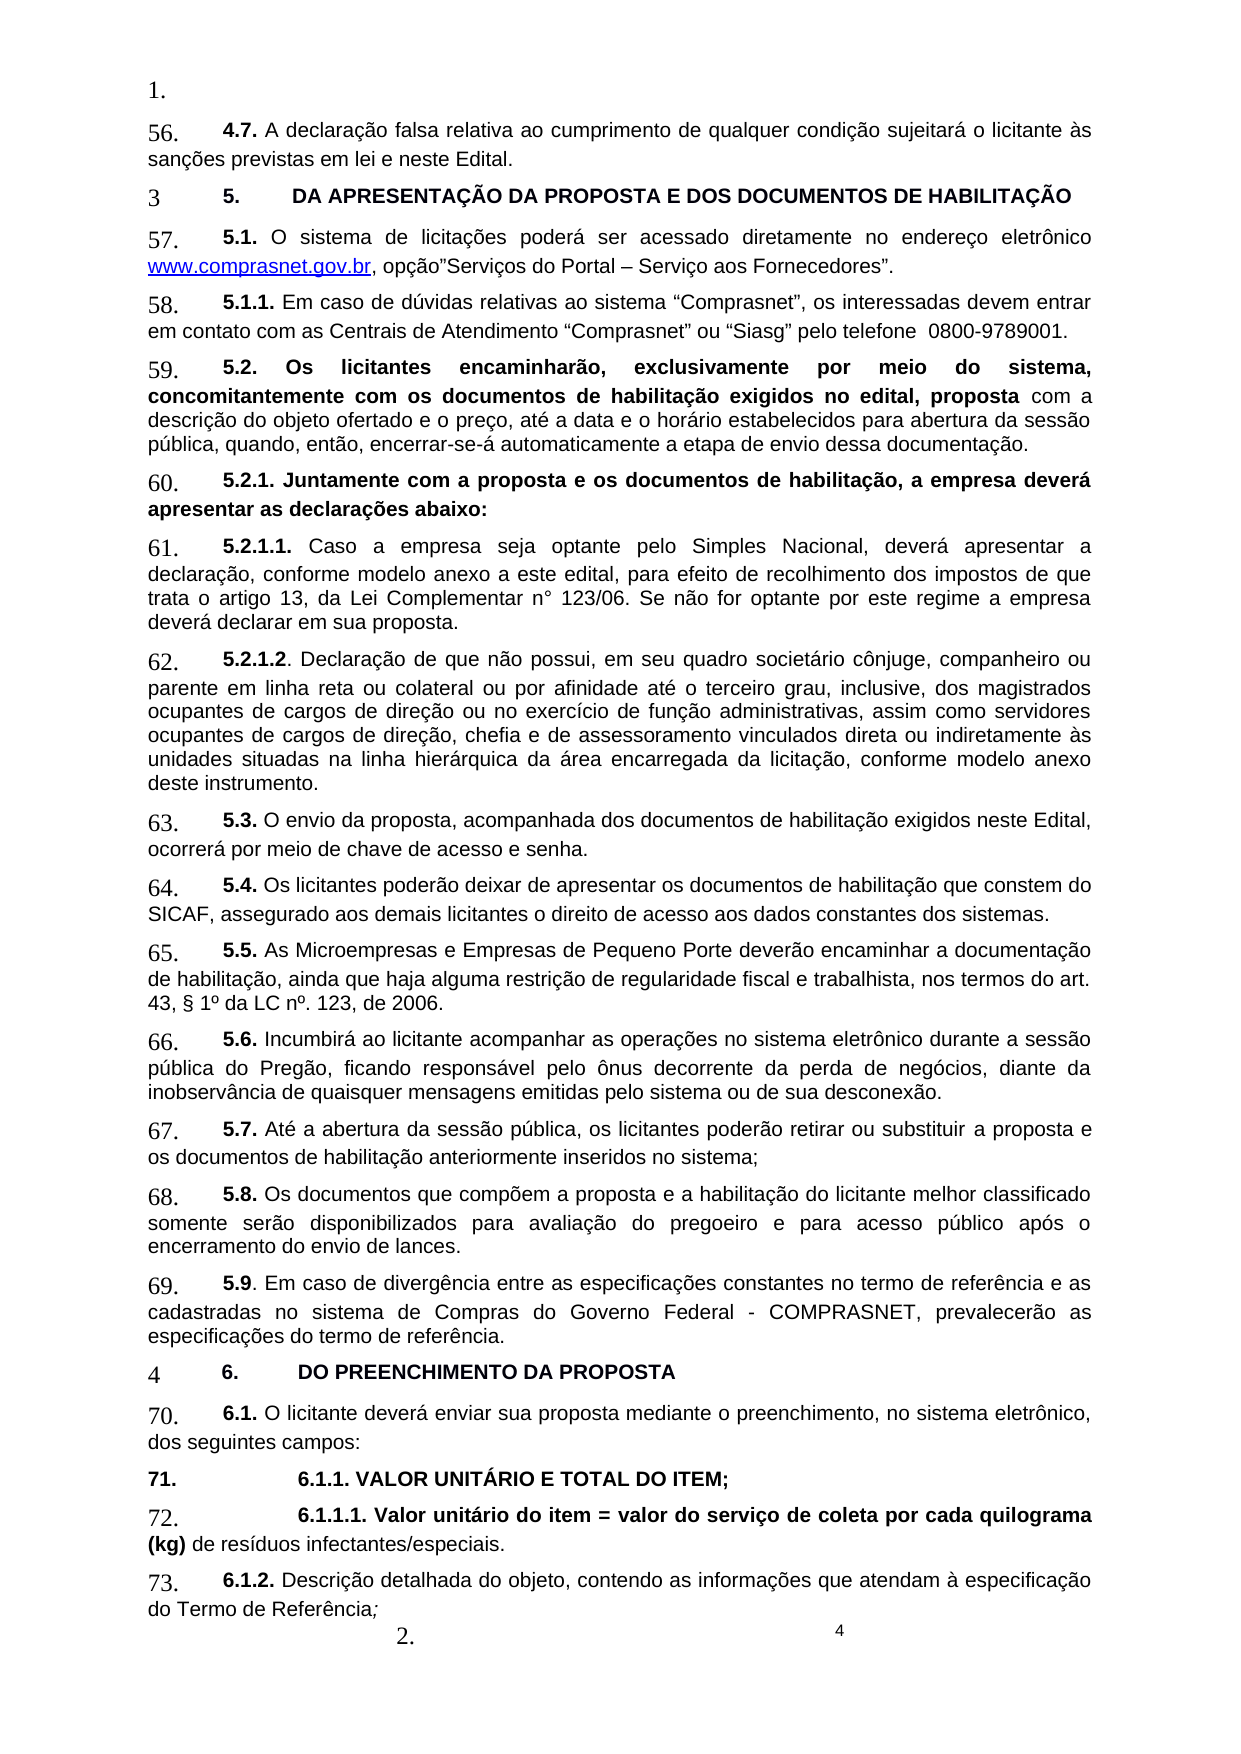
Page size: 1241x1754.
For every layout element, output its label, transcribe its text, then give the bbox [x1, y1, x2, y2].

list 6. DO PREENCHIMENTO DA PROPOSTA [148, 1360, 1092, 1389]
subtitle 5.4. Os licitantes poderão deixar de apresentar os documentos de habilitação que constem do SICAF, assegurado aos demais licitantes o direito de acesso aos dados constantes dos sistemas. [148, 873, 1092, 926]
subtitle 5.1.1. Em caso de dúvidas relativas ao sistema “Comprasnet”, os interessadas devem entrar em contato com as Centrais de Atendimento “Comprasnet” ou “Siasg” pelo telefone 0800-9789001. [148, 290, 1092, 343]
subtitle 5.8. Os documentos que compõem a proposta e a habilitação do licitante melhor classificado somente serão disponibilizados para avaliação do pregoeiro e para acesso público após o encerramento do envio de lances. [148, 1182, 1092, 1258]
subtitle 6.1.1. VALOR UNITÁRIO E TOTAL DO ITEM; [148, 1466, 1092, 1490]
subtitle 5.2. Os licitantes encaminharão, exclusivamente por meio do sistema, concomitantemente com os documentos de habilitação exigidos no edital, proposta com a descrição do objeto ofertado e o preço, até a data e o horário estabelecidos para abertura da sessão pública, quando, então, encerrar-se-á automaticamente a etapa de envio dessa documentação. [148, 355, 1092, 456]
subtitle 6.1.1.1. Valor unitário do item = valor do serviço de coleta por cada quilograma (kg) de resíduos infectantes/especiais. [148, 1503, 1092, 1556]
subtitle 5.2.1.2. Declaração de que não possui, em seu quadro societário cônjuge, companheiro ou parente em linha reta ou colateral ou por afinidade até o terceiro grau, inclusive, dos magistrados ocupantes de cargos de direção ou no exercício de função administrativas, assim como servidores ocupantes de cargos de direção, chefia e de assessoramento vinculados direta ou indiretamente às unidades situadas na linha hierárquica da área encarregada da licitação, conforme modelo anexo deste instrumento. [148, 647, 1092, 795]
subtitle 5.7. Até a abertura da sessão pública, os licitantes poderão retirar ou substituir a proposta e os documentos de habilitação anteriormente inseridos no sistema; [148, 1116, 1092, 1169]
subtitle 5.2.1.1. Caso a empresa seja optante pelo Simples Nacional, deverá apresentar a declaração, conforme modelo anexo a este edital, para efeito de recolhimento dos impostos de que trata o artigo 13, da Lei Complementar n° 123/06. Se não for optante por este regime a empresa deverá declarar em sua proposta. [148, 533, 1092, 634]
subtitle 5.5. As Microempresas e Empresas de Pequeno Porte deverão encaminhar a documentação de habilitação, ainda que haja alguma restrição de regularidade fiscal e trabalhista, nos termos do art. 43, § 1º da LC nº. 123, de 2006. [148, 938, 1092, 1015]
subtitle 5.9. Em caso de divergência entre as especificações constantes no termo de referência e as cadastradas no sistema de Compras do Governo Federal - COMPRASNET, prevalecerão as especificações do termo de referência. [148, 1271, 1092, 1347]
subtitle 5.1. O sistema de licitações poderá ser acessado diretamente no endereço eletrônico www.comprasnet.gov.br, opção”Serviços do Portal – Serviço aos Fornecedores”. [148, 225, 1092, 277]
subtitle 5.3. O envio da proposta, acompanhada dos documentos de habilitação exigidos neste Edital, ocorrerá por meio de chave de acesso e senha. [148, 808, 1092, 860]
subtitle 4.7. A declaração falsa relativa ao cumprimento de qualquer condição sujeitará o licitante às sanções previstas em lei e neste Edital. [148, 118, 1092, 171]
subtitle 6.1.2. Descrição detalhada do objeto, contendo as informações que atendam à especificação do Termo de Referência; [148, 1568, 1092, 1621]
subtitle 5.2.1. Juntamente com a proposta e os documentos de habilitação, a empresa deverá apresentar as declarações abaixo: [148, 468, 1092, 521]
list 5. DA APRESENTAÇÃO DA PROPOSTA E DOS DOCUMENTOS DE HABILITAÇÃO [148, 183, 1092, 212]
subtitle 6.1. O licitante deverá enviar sua proposta mediante o preenchimento, no sistema eletrônico, dos seguintes campos: [148, 1401, 1092, 1454]
subtitle 5.6. Incumbirá ao licitante acompanhar as operações no sistema eletrônico durante a sessão pública do Pregão, ficando responsável pelo ônus decorrente da perda de negócios, diante da inobservância de quaisquer mensagens emitidas pelo sistema ou de sua desconexão. [148, 1027, 1092, 1104]
